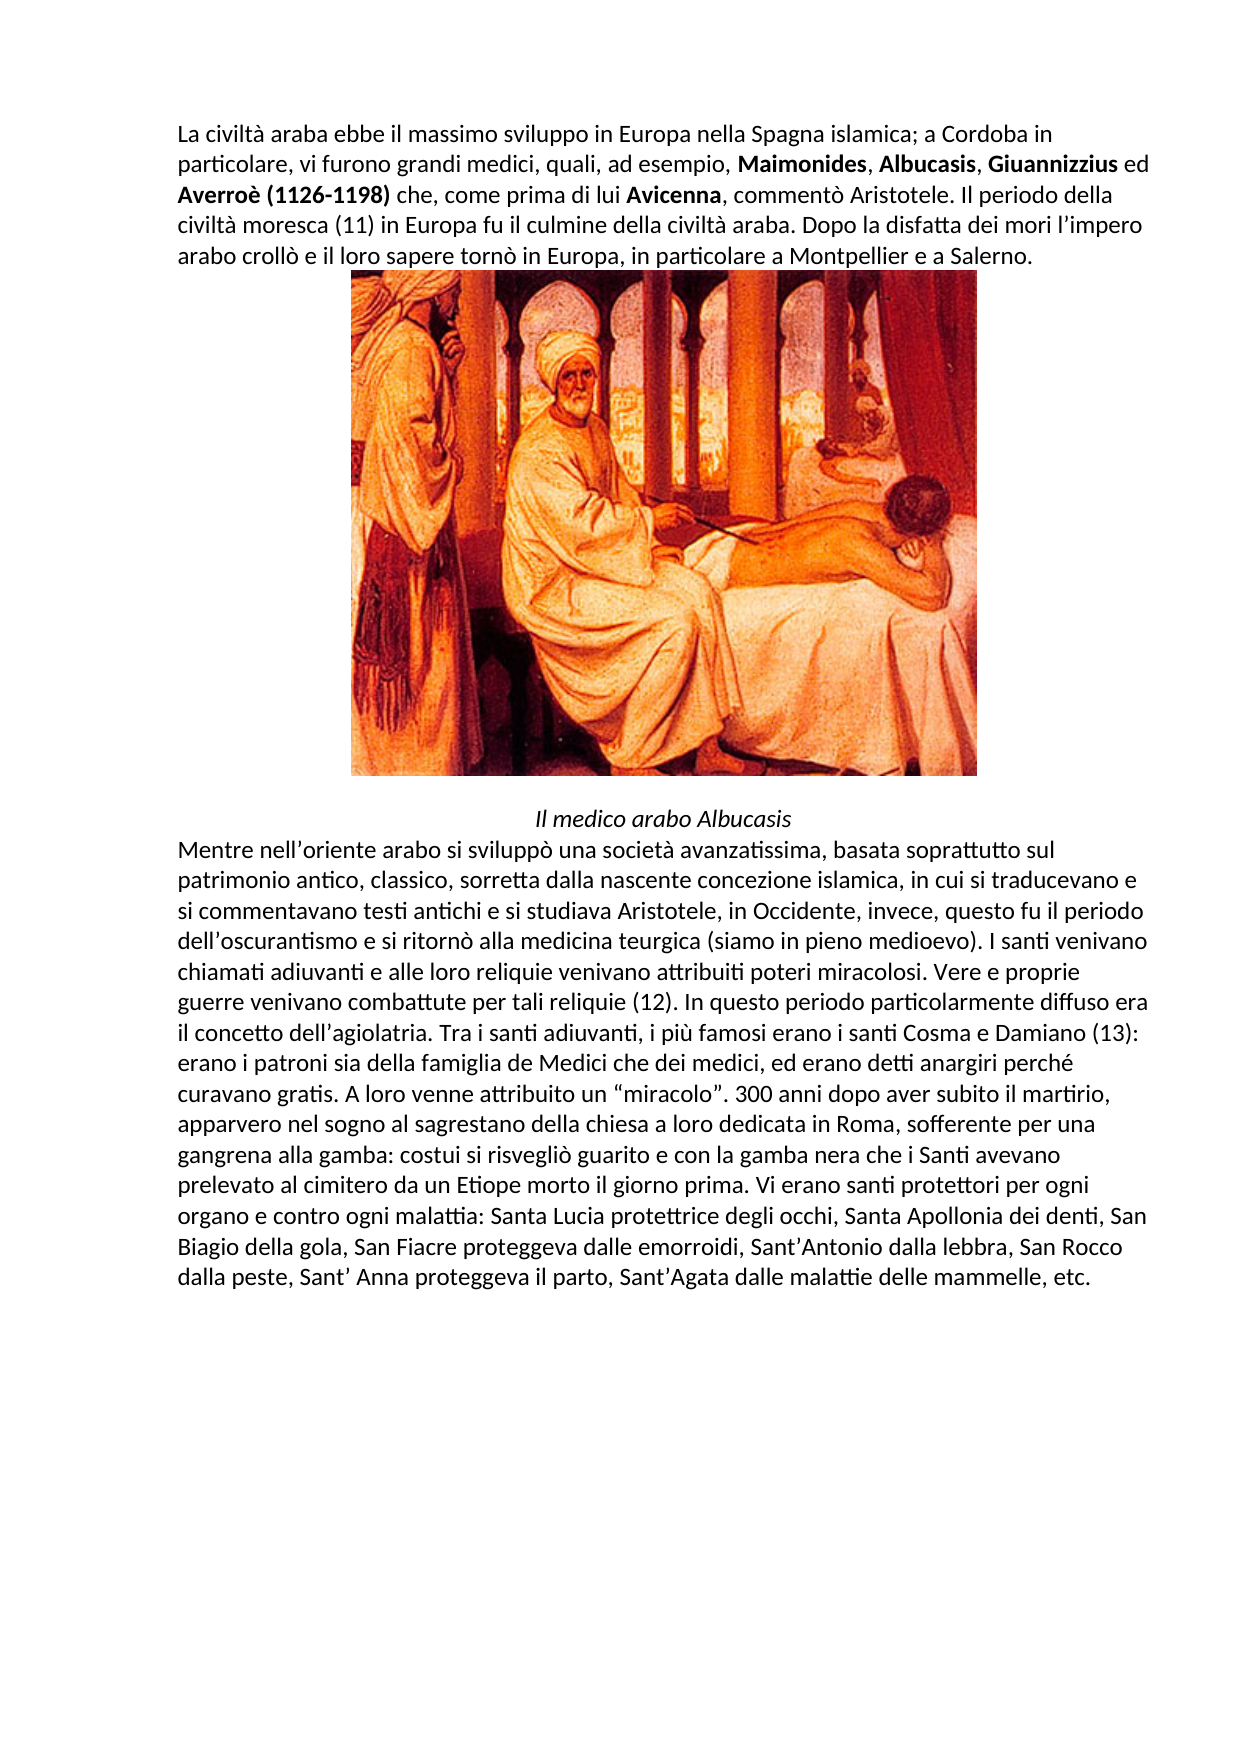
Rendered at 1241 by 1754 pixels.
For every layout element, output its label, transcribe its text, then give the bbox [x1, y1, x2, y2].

picture [351, 270, 977, 776]
text Il medico arabo Albucasis [177, 803, 1152, 834]
text La civiltà araba ebbe il massimo sviluppo in Europa nella Spagna islamica; a Cordoba in particolare, vi furono grandi medici, quali, ad esempio, Maimonides, Albucasis, Giuannizzius ed Averroè (1126-1198) che, come prima di lui Avicenna, commentò Aristotele. Il periodo della civiltà moresca (11) in Europa fu il culmine della civiltà araba. Dopo la disfatta dei mori l’impero arabo crollò e il loro sapere tornò in Europa, in particolare a Montpellier e a Salerno. [177, 118, 1152, 271]
text Mentre nell’oriente arabo si sviluppò una società avanzatissima, basata soprattutto sul patrimonio antico, classico, sorretta dalla nascente concezione islamica, in cui si traducevano e si commentavano testi antichi e si studiava Aristotele, in Occidente, invece, questo fu il periodo dell’oscurantismo e si ritornò alla medicina teurgica (siamo in pieno medioevo). I santi venivano chiamati adiuvanti e alle loro reliquie venivano attribuiti poteri miracolosi. Vere e proprie guerre venivano combattute per tali reliquie (12). In questo periodo particolarmente diffuso era il concetto dell’agiolatria. Tra i santi adiuvanti, i più famosi erano i santi Cosma e Damiano (13): erano i patroni sia della famiglia de Medici che dei medici, ed erano detti anargiri perché curavano gratis. A loro venne attribuito un “miracolo”. 300 anni dopo aver subito il martirio, apparvero nel sogno al sagrestano della chiesa a loro dedicata in Roma, sofferente per una gangrena alla gamba: costui si risvegliò guarito e con la gamba nera che i Santi avevano prelevato al cimitero da un Etiope morto il giorno prima. Vi erano santi protettori per ogni organo e contro ogni malattia: Santa Lucia protettrice degli occhi, Santa Apollonia dei denti, San Biagio della gola, San Fiacre proteggeva dalle emorroidi, Sant’Antonio dalla lebbra, San Rocco dalla peste, Sant’ Anna proteggeva il parto, Sant’Agata dalle malattie delle mammelle, etc. [177, 834, 1152, 1292]
